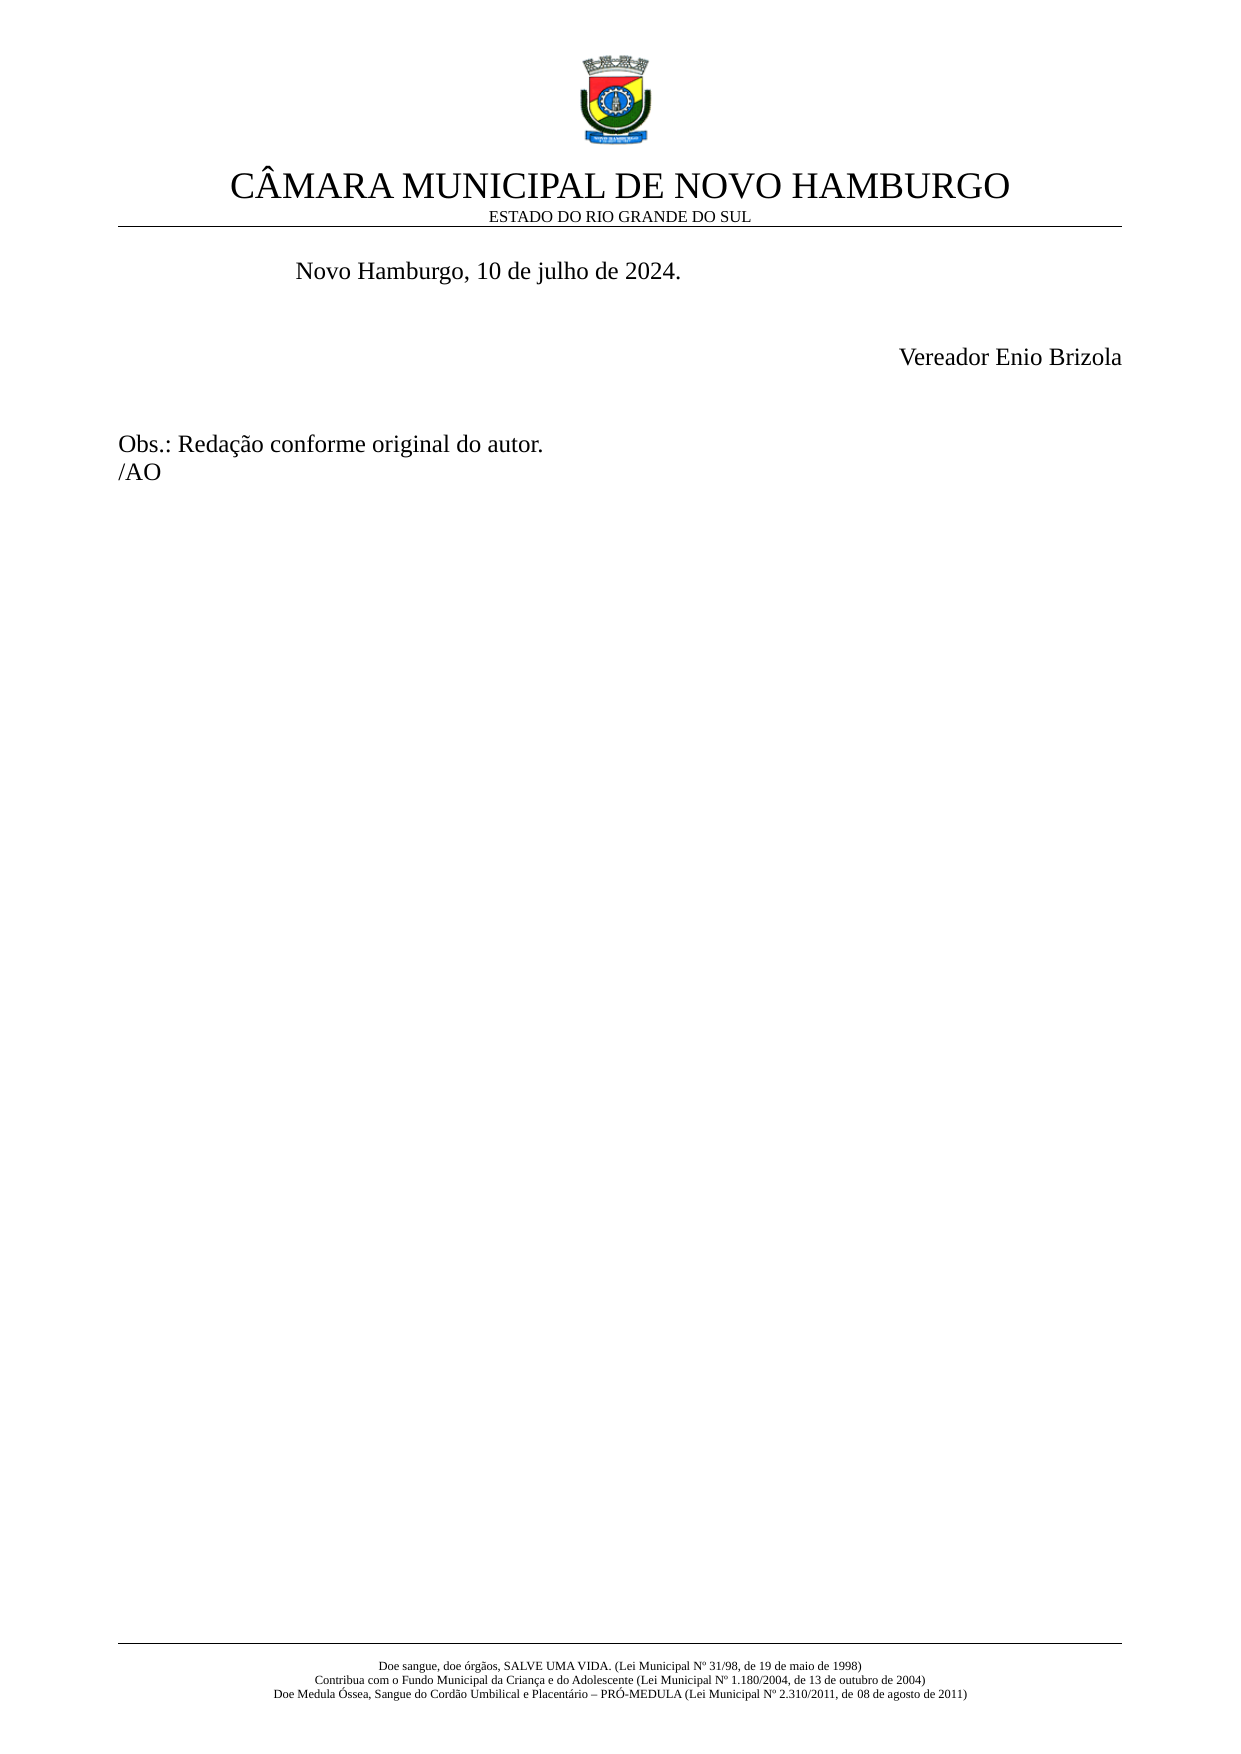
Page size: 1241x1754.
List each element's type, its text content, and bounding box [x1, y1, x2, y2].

text Obs.: Redação conforme original do autor. [118, 429, 1122, 457]
text Vereador Enio Brizola [118, 342, 1122, 371]
text Novo Hamburgo, 10 de julho de 2024. [118, 256, 1122, 285]
text /AO [118, 457, 1122, 486]
picture [574, 48, 655, 149]
